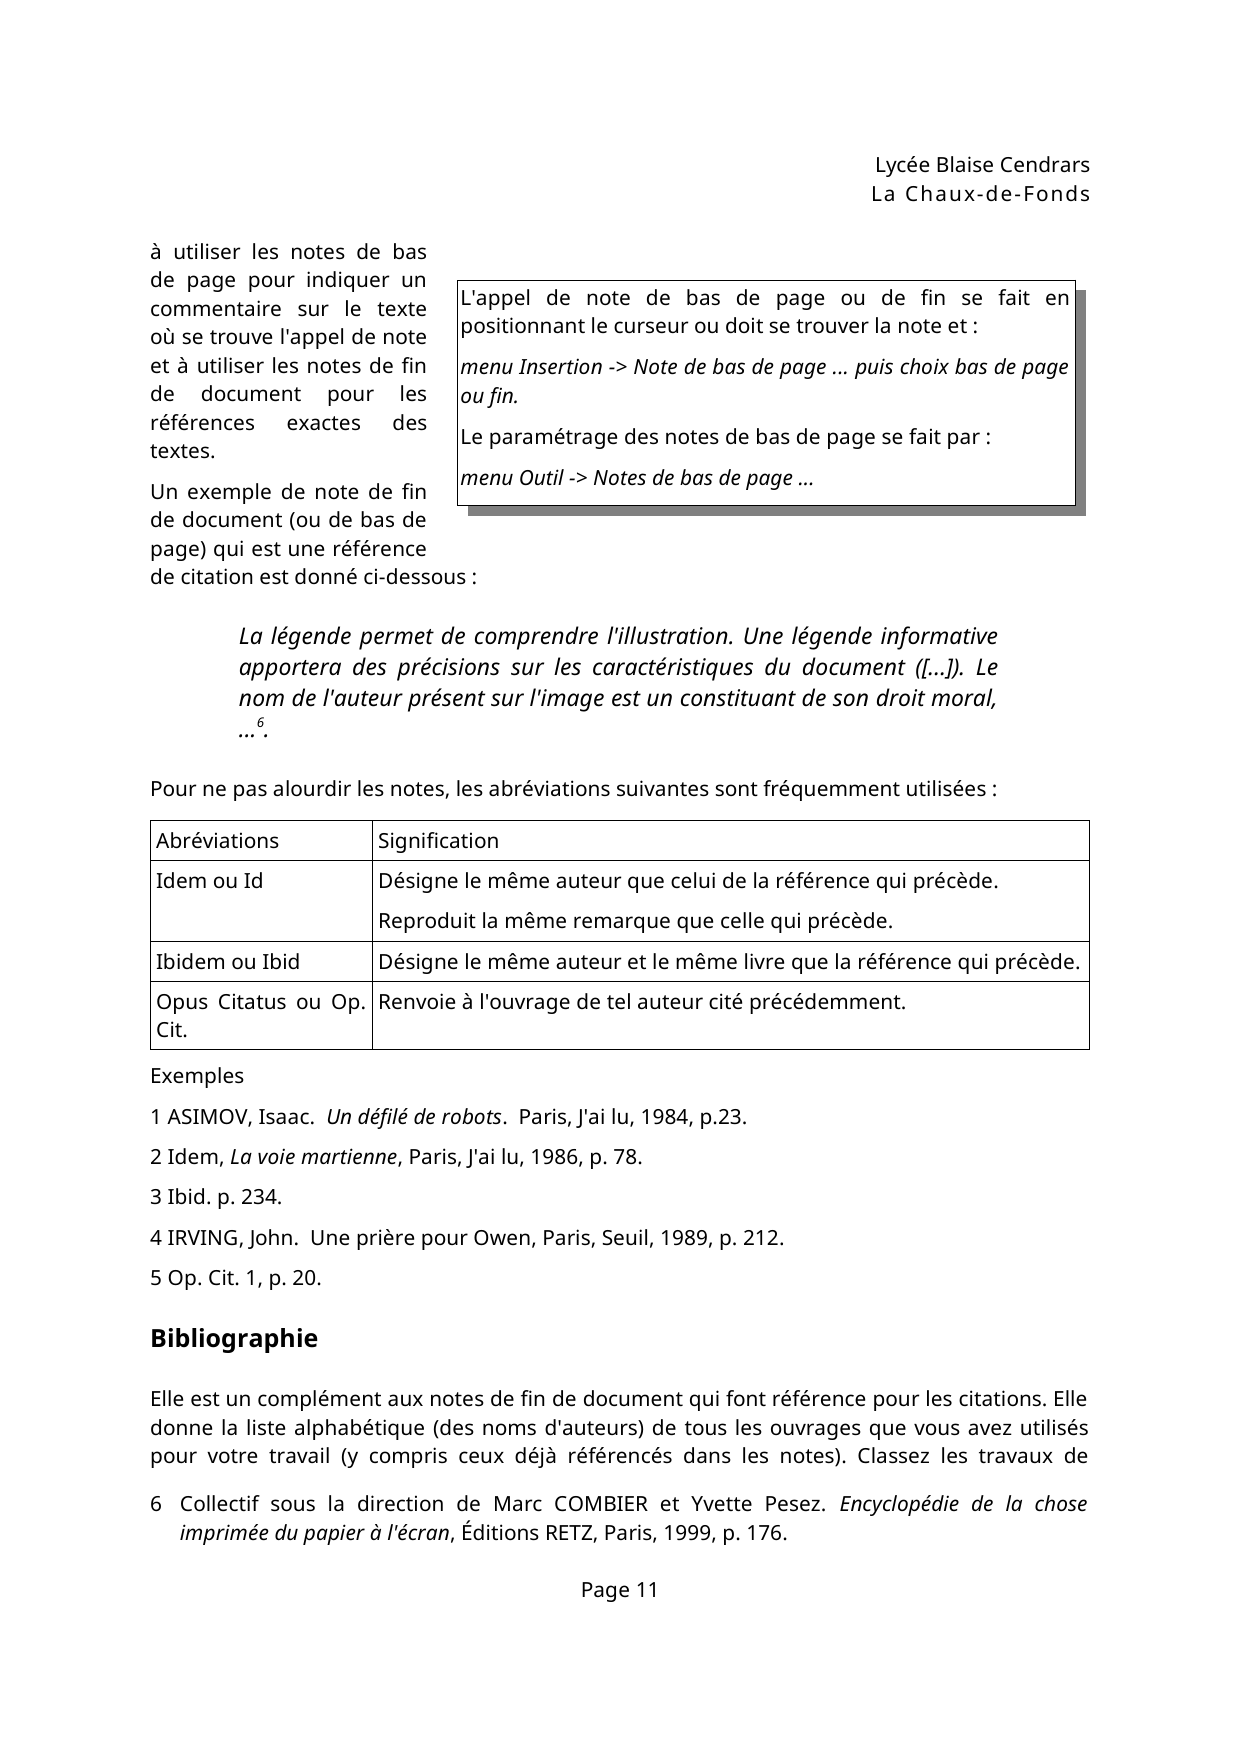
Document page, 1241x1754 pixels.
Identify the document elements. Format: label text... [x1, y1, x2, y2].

text Pour ne pas alourdir les notes, les abréviations suivantes sont fréquemment utilisées : [150, 774, 1090, 802]
text 5 Op. Cit. 1, p. 20. [150, 1263, 1090, 1291]
table_cell Opus Citatus ou Op. Cit. [151, 982, 372, 1049]
text La légende permet de comprendre l'illustration. Une légende informative apportera des précisions sur les caractéristiques du document ([...]). Le nom de l'auteur présent sur l'image est un constituant de son droit moral, .... [238, 620, 1002, 744]
table_cell Ibidem ou Ibid [151, 942, 372, 981]
text Pour toute citation, il faut indiquer sa référence (évitez de l'indiquer dans le texte lui-même). En note de bas de page ou de fin de document, les usages diffèrent. Une bonne habitude consiste à utiliser les notes de bas de page pour indiquer un commentaire sur le texte où se trouve l'appel de note et à utiliser les notes de fin de document pour les références exactes des textes. [458, 281, 1075, 505]
table_cell Désigne le même auteur que celui de la référence qui précède. Reproduit la même remarque que celle qui précède. [373, 861, 1089, 941]
table_header Signification [373, 821, 1089, 860]
text Exemples [150, 1061, 1090, 1090]
text 1 Asimov, Isaac. Un défilé de robots. Paris, J'ai lu, 1984, p.23. [150, 1102, 1090, 1130]
text menu Insertion -> Note de bas de page ... puis choix bas de page ou fin. [460, 352, 1072, 409]
text 4 Irving, John. Une prière pour Owen, Paris, Seuil, 1989, p. 212. [150, 1223, 1090, 1251]
text Elle est un complément aux notes de fin de document qui font référence pour les citations. Elle donne la liste alphabétique (des noms d'auteurs) de tous les ouvrages que vous avez utilisés pour votre travail (y compris ceux déjà référencés dans les notes). Classez les travaux de [150, 1384, 1090, 1470]
text menu Outil -> Notes de bas de page ... [460, 463, 1072, 491]
text Un exemple de note de fin de document (ou de bas de page) qui est une référence de citation est donné ci-dessous : [150, 477, 1090, 591]
table_cell Idem ou Id [151, 861, 372, 941]
text 2 Idem, La voie martienne, Paris, J'ai lu, 1986, p. 78. [150, 1142, 1090, 1171]
table_cell Renvoie à l'ouvrage de tel auteur cité précédemment. [373, 982, 1089, 1049]
table_cell Désigne le même auteur et le même livre que la référence qui précède. [373, 942, 1089, 981]
subtitle Bibliographie [150, 1321, 1090, 1355]
text Le paramétrage des notes de bas de page se fait par : [460, 422, 1072, 450]
text Collectif sous la direction de Marc COMBIER et Yvette Pesez. Encyclopédie de la chose imprimée du papier à l'écran, Éditions RETZ, Paris, 1999, p. 176. [150, 1489, 1090, 1546]
text Pour toute citation, il faut indiquer sa référence (évitez de l'indiquer dans le texte lui-même). En note de bas de page ou de fin de document, les usages diffèrent. Une bonne habitude consiste à utiliser les notes de bas de page pour indiquer un commentaire sur le texte où se trouve l'appel de note et à utiliser les notes de fin de document pour les références exactes des textes. [150, 237, 1090, 465]
table_header Abréviations [151, 821, 372, 860]
text L'appel de note de bas de page ou de fin se fait en positionnant le curseur ou doit se trouver la note et : [460, 283, 1072, 340]
text 3 Ibid. p. 234. [150, 1182, 1090, 1211]
